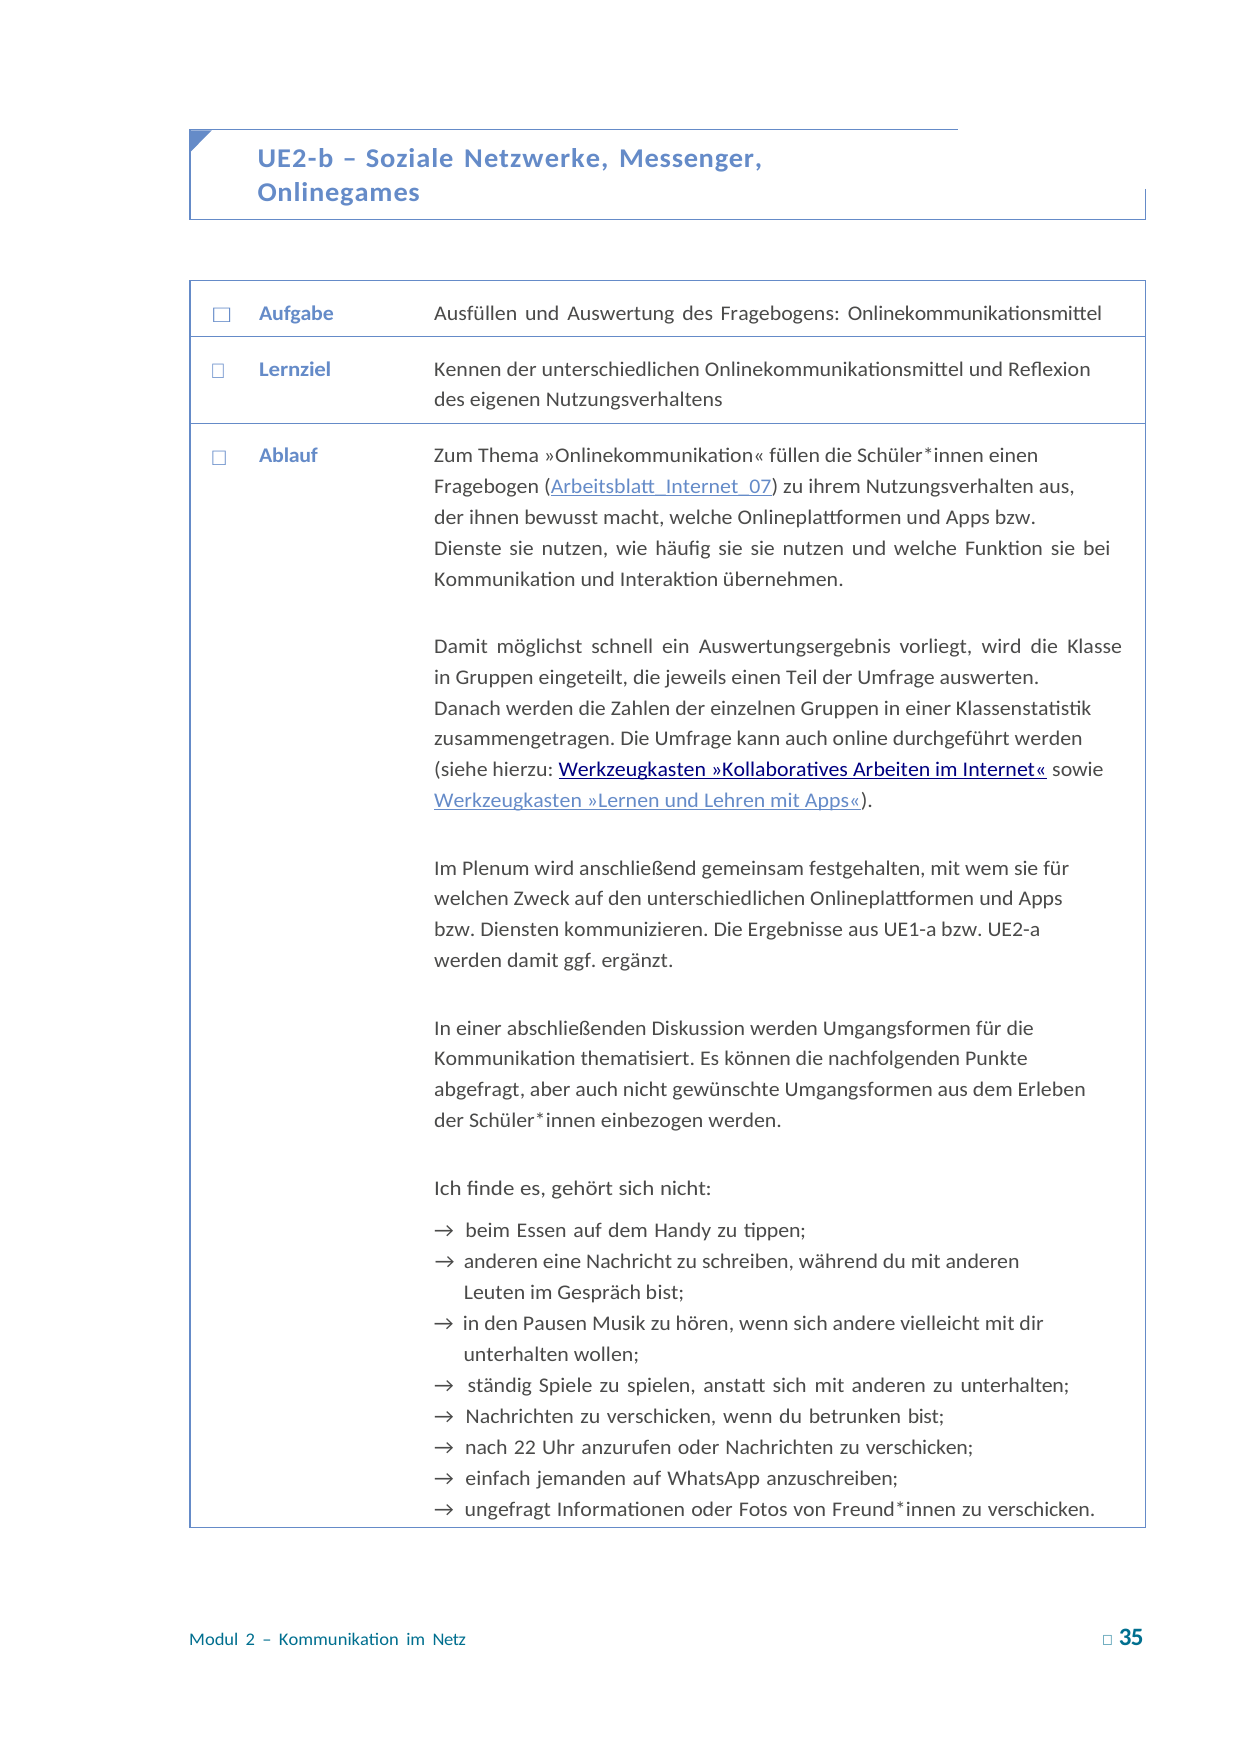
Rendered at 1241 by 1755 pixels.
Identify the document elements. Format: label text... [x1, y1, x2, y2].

table_cell Kennen der unterschiedlichen Onlinekommunikationsmittel und Reflexion des eigenen Nutzungsverhaltens [385, 337, 1145, 423]
table_cell  [191, 337, 246, 423]
table_cell Ablauf [246, 424, 385, 1527]
table_header Aufgabe [246, 281, 385, 336]
table_cell Lernziel [246, 337, 385, 423]
table_header UE2-b – Soziale Netzwerke, Messenger, [191, 130, 957, 189]
table_cell Onlinegames [191, 189, 1145, 219]
table_cell  [191, 424, 246, 1527]
table_header  [191, 281, 246, 336]
table_header Ausfüllen und Auswertung des Fragebogens: Onlinekommunikationsmittel [385, 281, 1145, 336]
table_header  25 Min. [958, 129, 1146, 189]
table_cell Zum Thema »Onlinekommunikation« füllen die Schüler*innen einen Fragebogen (Arbeitsblatt_Internet_07) zu ihrem Nutzungsverhalten aus, der ihnen bewusst macht, welche Onlineplattformen und Apps bzw. Dienste sie nutzen, wie häufig sie sie nutzen und welche Funktion sie bei Kommunikation und Interaktion übernehmen. Damit möglichst schnell ein Auswertungsergebnis vorliegt, wird die Klasse in Gruppen eingeteilt, die jeweils einen Teil der Umfrage auswerten. Danach werden die Zahlen der einzelnen Gruppen in einer Klassenstatistik zusammengetragen. Die Umfrage kann auch online durchgeführt werden (siehe hierzu: Werkzeugkasten »Kollaboratives Arbeiten im Internet« sowie Werkzeugkasten »Lernen und Lehren mit Apps«). Im Plenum wird anschließend gemeinsam festgehalten, mit wem sie für welchen Zweck auf den unterschiedlichen Onlineplattformen und Apps bzw. Diensten kommunizieren. Die Ergebnisse aus UE1-a bzw. UE2-a werden damit ggf. ergänzt. In einer abschließenden Diskussion werden Umgangsformen für die Kommunikation thematisiert. Es können die nachfolgenden Punkte abgefragt, aber auch nicht gewünschte Umgangsformen aus dem Erleben der Schüler*innen einbezogen werden. Ich finde es, gehört sich nicht: → beim Essen auf dem Handy zu tippen; → anderen eine Nachricht zu schreiben, während du mit anderen Leuten im Gespräch bist; → in den Pausen Musik zu hören, wenn sich andere vielleicht mit dir unterhalten wollen; → ständig Spiele zu spielen, anstatt sich mit anderen zu unterhalten; → Nachrichten zu verschicken, wenn du betrunken bist; → nach 22 Uhr anzurufen oder Nachrichten zu verschicken; → einfach jemanden auf WhatsApp anzuschreiben; → ungefragt Informationen oder Fotos von Freund*innen zu verschicken. [385, 424, 1145, 1527]
